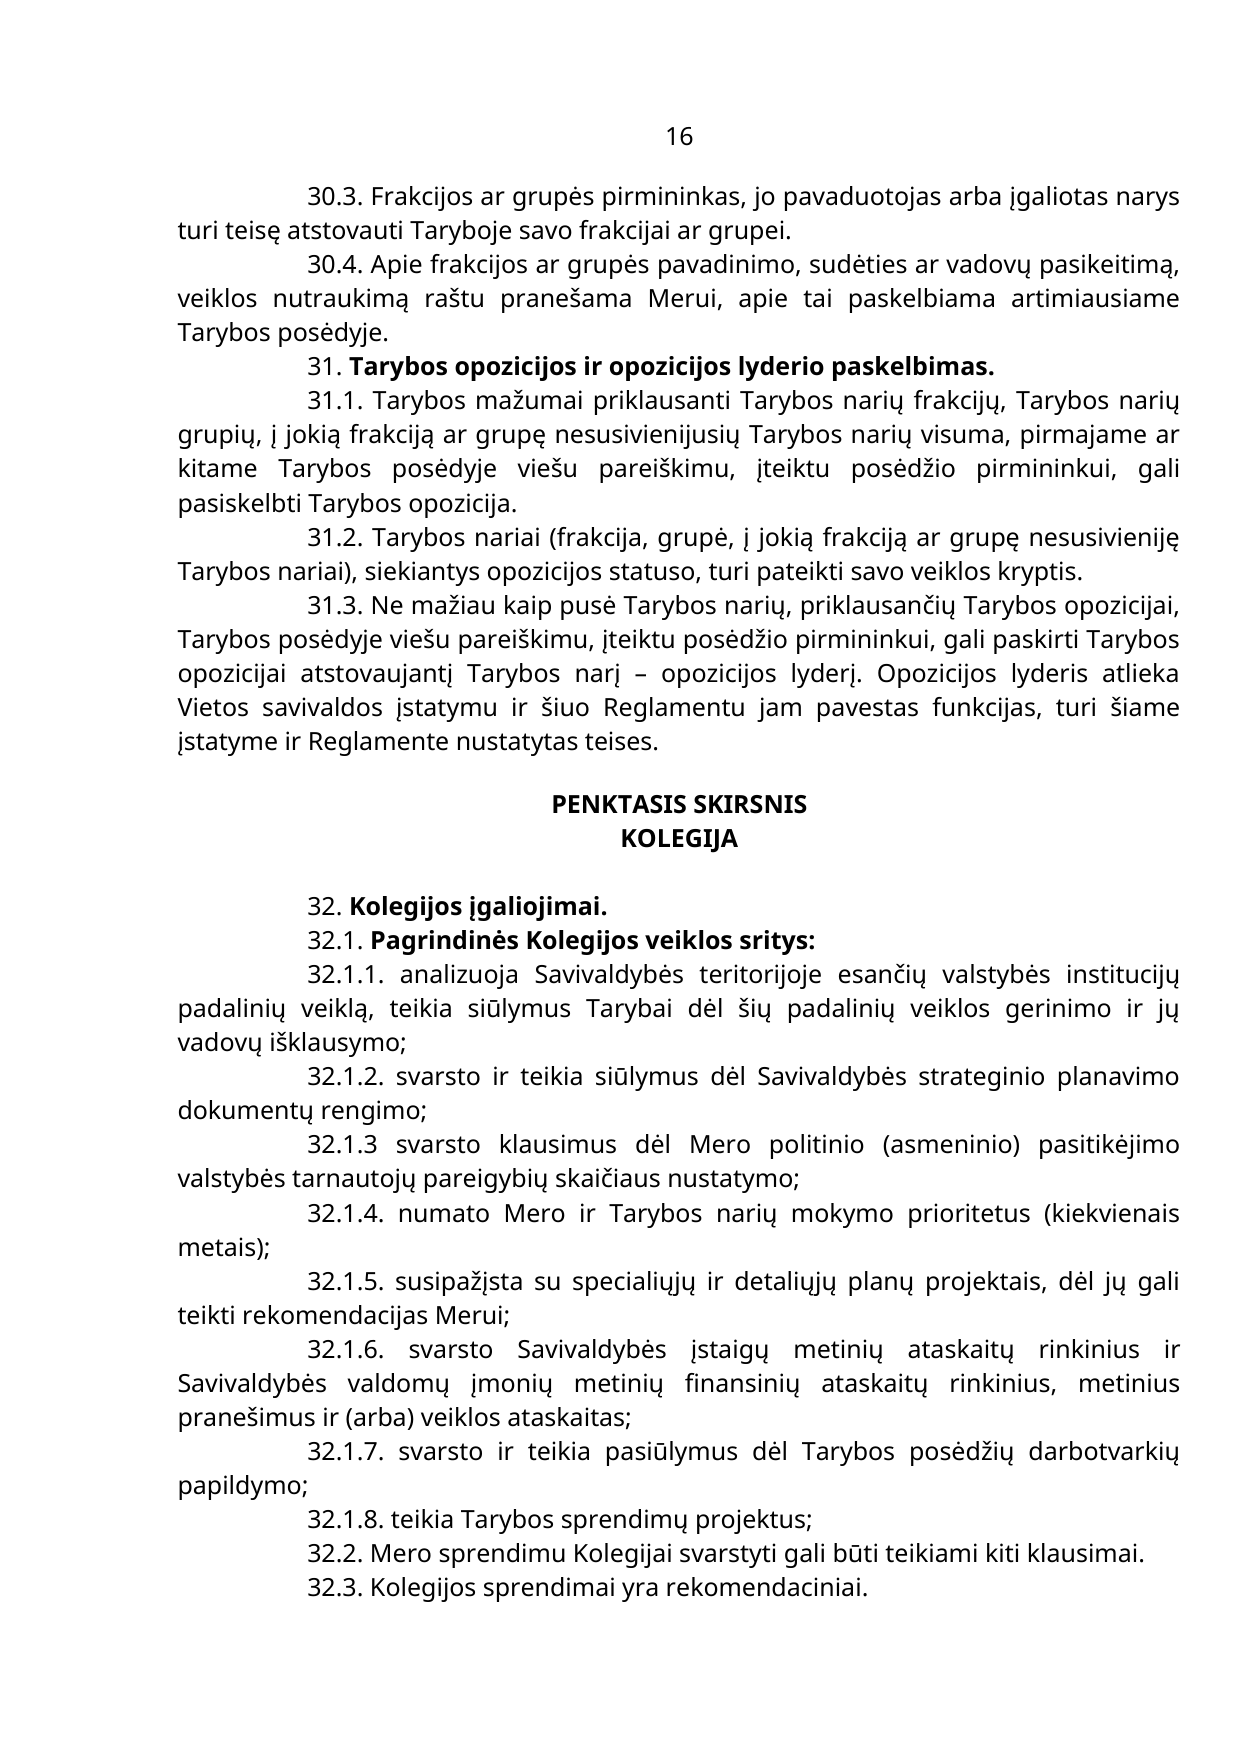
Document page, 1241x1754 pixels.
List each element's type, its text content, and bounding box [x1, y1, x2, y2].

text 31. Tarybos opozicijos ir opozicijos lyderio paskelbimas. [177, 349, 1181, 383]
text 32. Kolegijos įgaliojimai. [177, 889, 1181, 923]
text 32.3. Kolegijos sprendimai yra rekomendaciniai. [177, 1570, 1181, 1604]
text 31.1. Tarybos mažumai priklausanti Tarybos narių frakcijų, Tarybos narių grupių, į jokią frakciją ar grupę nesusivienijusių Tarybos narių visuma, pirmajame ar kitame Tarybos posėdyje viešu pareiškimu, įteiktu posėdžio pirmininkui, gali pasiskelbti Tarybos opozicija. [177, 383, 1181, 519]
text 32.1.3 svarsto klausimus dėl Mero politinio (asmeninio) pasitikėjimo valstybės tarnautojų pareigybių skaičiaus nustatymo; [177, 1127, 1181, 1195]
text 32.2. Mero sprendimu Kolegijai svarstyti gali būti teikiami kiti klausimai. [177, 1536, 1181, 1570]
text 32.1.8. teikia Tarybos sprendimų projektus; [177, 1502, 1181, 1536]
text 32.1. Pagrindinės Kolegijos veiklos sritys: [177, 923, 1181, 957]
text 32.1.6. svarsto Savivaldybės įstaigų metinių ataskaitų rinkinius ir Savivaldybės valdomų įmonių metinių finansinių ataskaitų rinkinius, metinius pranešimus ir (arba) veiklos ataskaitas; [177, 1331, 1181, 1434]
text 32.1.1. analizuoja Savivaldybės teritorijoje esančių valstybės institucijų padalinių veiklą, teikia siūlymus Tarybai dėl šių padalinių veiklos gerinimo ir jų vadovų išklausymo; [177, 957, 1181, 1059]
text 30.3. Frakcijos ar grupės pirmininkas, jo pavaduotojas arba įgaliotas narys turi teisę atstovauti Taryboje savo frakcijai ar grupei. [177, 179, 1181, 247]
text 32.1.2. svarsto ir teikia siūlymus dėl Savivaldybės strateginio planavimo dokumentų rengimo; [177, 1059, 1181, 1127]
text 30.4. Apie frakcijos ar grupės pavadinimo, sudėties ar vadovų pasikeitimą, veiklos nutraukimą raštu pranešama Merui, apie tai paskelbiama artimiausiame Tarybos posėdyje. [177, 247, 1181, 349]
text 31.3. Ne mažiau kaip pusė Tarybos narių, priklausančių Tarybos opozicijai, Tarybos posėdyje viešu pareiškimu, įteiktu posėdžio pirmininkui, gali paskirti Tarybos opozicijai atstovaujantį Tarybos narį – opozicijos lyderį. Opozicijos lyderis atlieka Vietos savivaldos įstatymu ir šiuo Reglamentu jam pavestas funkcijas, turi šiame įstatyme ir Reglamente nustatytas teises. [177, 587, 1181, 758]
text 32.1.7. svarsto ir teikia pasiūlymus dėl Tarybos posėdžių darbotvarkių papildymo; [177, 1434, 1181, 1502]
text 32.1.4. numato Mero ir Tarybos narių mokymo prioritetus (kiekvienais metais); [177, 1195, 1181, 1263]
text 31.2. Tarybos nariai (frakcija, grupė, į jokią frakciją ar grupę nesusivieniję Tarybos nariai), siekiantys opozicijos statuso, turi pateikti savo veiklos kryptis. [177, 519, 1181, 587]
text PENKTASIS SKIRSNIS [177, 786, 1181, 821]
text 32.1.5. susipažįsta su specialiųjų ir detaliųjų planų projektais, dėl jų gali teikti rekomendacijas Merui; [177, 1263, 1181, 1331]
text KOLEGIJA [177, 821, 1181, 854]
